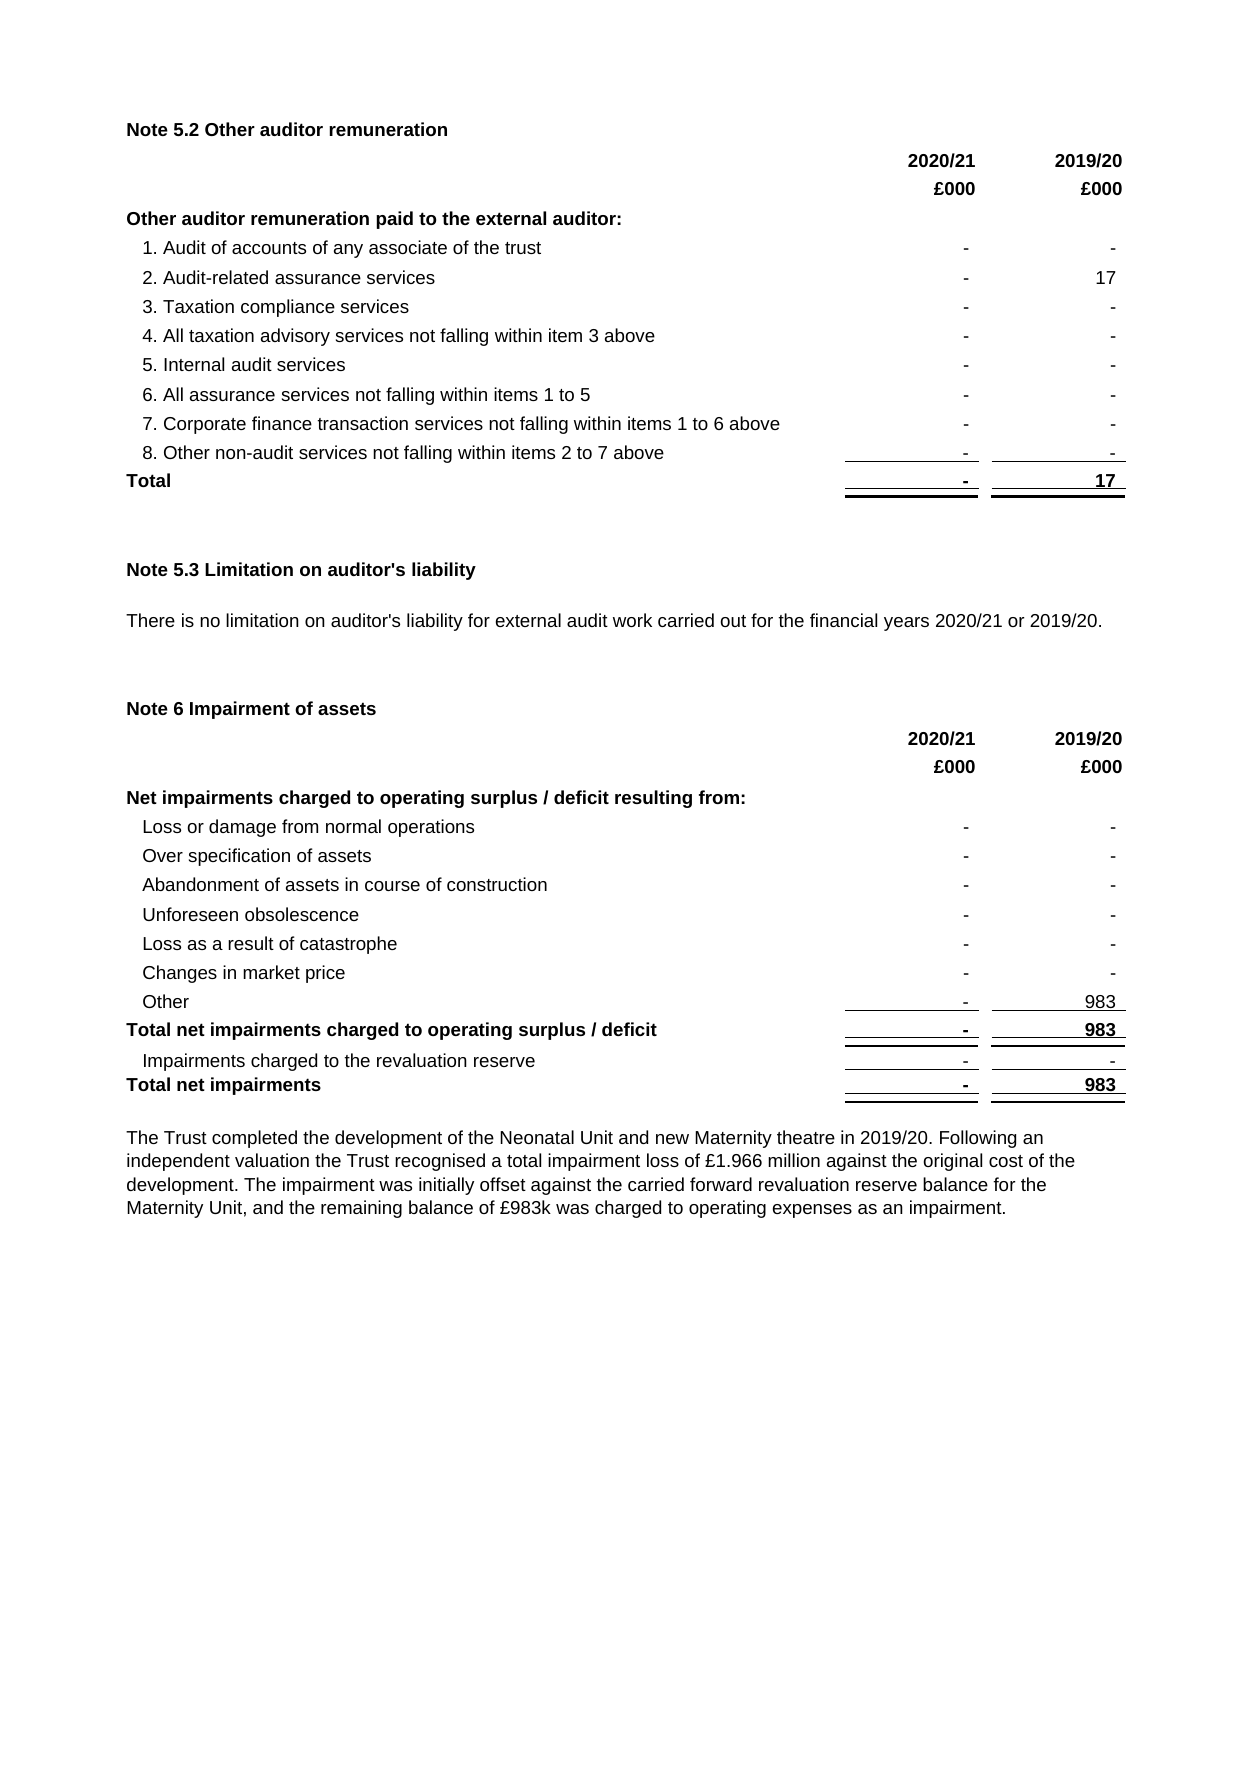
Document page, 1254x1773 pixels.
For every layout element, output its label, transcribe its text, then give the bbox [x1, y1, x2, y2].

table_cell [978, 784, 991, 813]
table_cell Total [105, 469, 845, 495]
table_cell [978, 205, 991, 235]
table_cell 2019/20 [991, 725, 1125, 754]
table_cell 17 [991, 264, 1125, 293]
table_cell [978, 146, 991, 176]
table_cell Loss or damage from normal operations [105, 813, 845, 842]
table_cell [978, 410, 991, 439]
table_cell - [991, 381, 1125, 410]
table_cell - [845, 381, 978, 410]
table_cell Impairments charged to the revaluation reserve [105, 1045, 845, 1074]
table_cell [991, 205, 1125, 235]
table_cell [845, 784, 978, 813]
table_cell 17 [991, 469, 1125, 488]
table_cell 1. Audit of accounts of any associate of the trust [105, 235, 845, 264]
table_cell [978, 843, 991, 872]
table_cell - [991, 462, 1125, 469]
table_cell [978, 495, 991, 596]
table_cell - [845, 489, 978, 495]
table_cell - [845, 989, 978, 1010]
table_cell - [845, 813, 978, 842]
table_cell - [845, 960, 978, 989]
table_cell - [991, 293, 1125, 322]
table_cell Abandonment of assets in course of construction [105, 872, 845, 901]
table_header [991, 121, 1125, 146]
table_cell 983 [991, 989, 1125, 1010]
table_header Note 5.2 Other auditor remuneration [105, 121, 845, 146]
table_cell [978, 813, 991, 842]
table_header [978, 121, 991, 146]
table_cell There is no limitation on auditor's liability for external audit work carried out for the financial years 2020/21 or 2019/20. [105, 596, 1125, 666]
table_cell - [991, 352, 1125, 381]
table_cell [978, 176, 991, 205]
table_cell Net impairments charged to operating surplus / deficit resulting from: [105, 784, 845, 813]
table_cell - [991, 323, 1125, 352]
table_cell - [845, 1070, 978, 1074]
table_cell - [991, 872, 1125, 901]
table_cell [978, 235, 991, 264]
table_cell 4. All taxation advisory services not falling within item 3 above [105, 323, 845, 352]
table_cell [991, 1011, 1125, 1018]
table_cell [991, 784, 1125, 813]
table_cell - [845, 1011, 978, 1018]
table_cell - [991, 960, 1125, 989]
table_cell 5. Internal audit services [105, 352, 845, 381]
table_cell [991, 1038, 1125, 1045]
table_cell 6. All assurance services not falling within items 1 to 5 [105, 381, 845, 410]
table_cell [845, 205, 978, 235]
table_cell [991, 489, 1125, 495]
table_cell [978, 725, 991, 754]
table_cell - [845, 1094, 978, 1101]
table_cell Total net impairments [105, 1074, 845, 1101]
table_cell [978, 469, 991, 495]
table_cell 8. Other non-audit services not falling within items 2 to 7 above [105, 440, 845, 469]
table_cell [978, 901, 991, 930]
table_cell Other [105, 989, 845, 1018]
table_cell - [991, 1047, 1125, 1069]
table_cell Over specification of assets [105, 843, 845, 872]
table_cell - [845, 410, 978, 439]
table_cell [978, 381, 991, 410]
table_cell 7. Corporate finance transaction services not falling within items 1 to 6 above [105, 410, 845, 439]
table_cell Unforeseen obsolescence [105, 901, 845, 930]
table_cell [845, 498, 978, 596]
table_cell [978, 293, 991, 322]
table_cell - [845, 872, 978, 901]
table_cell The Trust completed the development of the Neonatal Unit and new Maternity theatre in 2019/20. Following an independent valuation the Trust recognised a total impairment loss of £1.966 million against the original cost of the development. The impairment was initially offset against the carried forward revaluation reserve balance for the Maternity Unit, and the remaining balance of £983k was charged to operating expenses as an impairment. [105, 1101, 1125, 1219]
table_cell [105, 176, 845, 205]
table_cell [978, 872, 991, 901]
table_cell - [845, 843, 978, 872]
table_cell [978, 352, 991, 381]
table_cell 2019/20 [991, 146, 1125, 176]
table_cell Loss as a result of catastrophe [105, 930, 845, 959]
table_cell - [991, 410, 1125, 439]
table_cell 2. Audit-related assurance services [105, 264, 845, 293]
table_header [845, 121, 978, 146]
table_cell - [845, 901, 978, 930]
table_cell - [845, 462, 978, 469]
table_cell Note 6 Impairment of assets [105, 666, 845, 725]
table_cell [978, 1074, 991, 1101]
table_cell - [845, 1038, 978, 1045]
table_cell £000 [845, 754, 978, 783]
table_cell - [991, 813, 1125, 842]
table_cell - [991, 235, 1125, 264]
table_cell - [845, 1018, 978, 1037]
table_cell [978, 754, 991, 783]
table_cell - [845, 440, 978, 461]
table_cell - [991, 1070, 1125, 1074]
table_cell £000 [991, 176, 1125, 205]
table_cell - [845, 930, 978, 959]
table_cell [105, 754, 845, 783]
table_cell £000 [991, 754, 1125, 783]
table_cell [978, 1045, 991, 1074]
table_cell [105, 725, 845, 754]
table_cell [978, 440, 991, 469]
table_cell [845, 666, 978, 725]
table_cell - [845, 264, 978, 293]
table_cell 2020/21 [845, 725, 978, 754]
table_cell - [845, 1047, 978, 1069]
table_cell [978, 666, 991, 725]
table_cell Other auditor remuneration paid to the external auditor: [105, 205, 845, 235]
table_cell - [991, 440, 1125, 461]
table_cell Note 5.3 Limitation on auditor's liability [105, 495, 845, 596]
table_cell - [991, 843, 1125, 872]
table_cell - [845, 469, 978, 488]
table_cell - [845, 352, 978, 381]
table_cell - [845, 1074, 978, 1093]
table_cell [991, 498, 1125, 596]
table_cell [978, 930, 991, 959]
table_cell [978, 264, 991, 293]
table_cell 983 [991, 1074, 1125, 1093]
table_cell [105, 146, 845, 176]
table_cell - [845, 323, 978, 352]
table_cell £000 [845, 176, 978, 205]
table_cell [991, 1094, 1125, 1101]
table_cell - [845, 293, 978, 322]
table_cell - [991, 930, 1125, 959]
table_cell - [991, 901, 1125, 930]
table_cell [978, 1018, 991, 1045]
table_cell [978, 960, 991, 989]
table_cell Changes in market price [105, 960, 845, 989]
table_cell Total net impairments charged to operating surplus / deficit [105, 1018, 845, 1045]
table_cell [978, 323, 991, 352]
table_cell 983 [991, 1018, 1125, 1037]
table_cell 2020/21 [845, 146, 978, 176]
table_cell [991, 666, 1125, 725]
table_cell - [845, 235, 978, 264]
table_cell 3. Taxation compliance services [105, 293, 845, 322]
table_cell [978, 989, 991, 1018]
